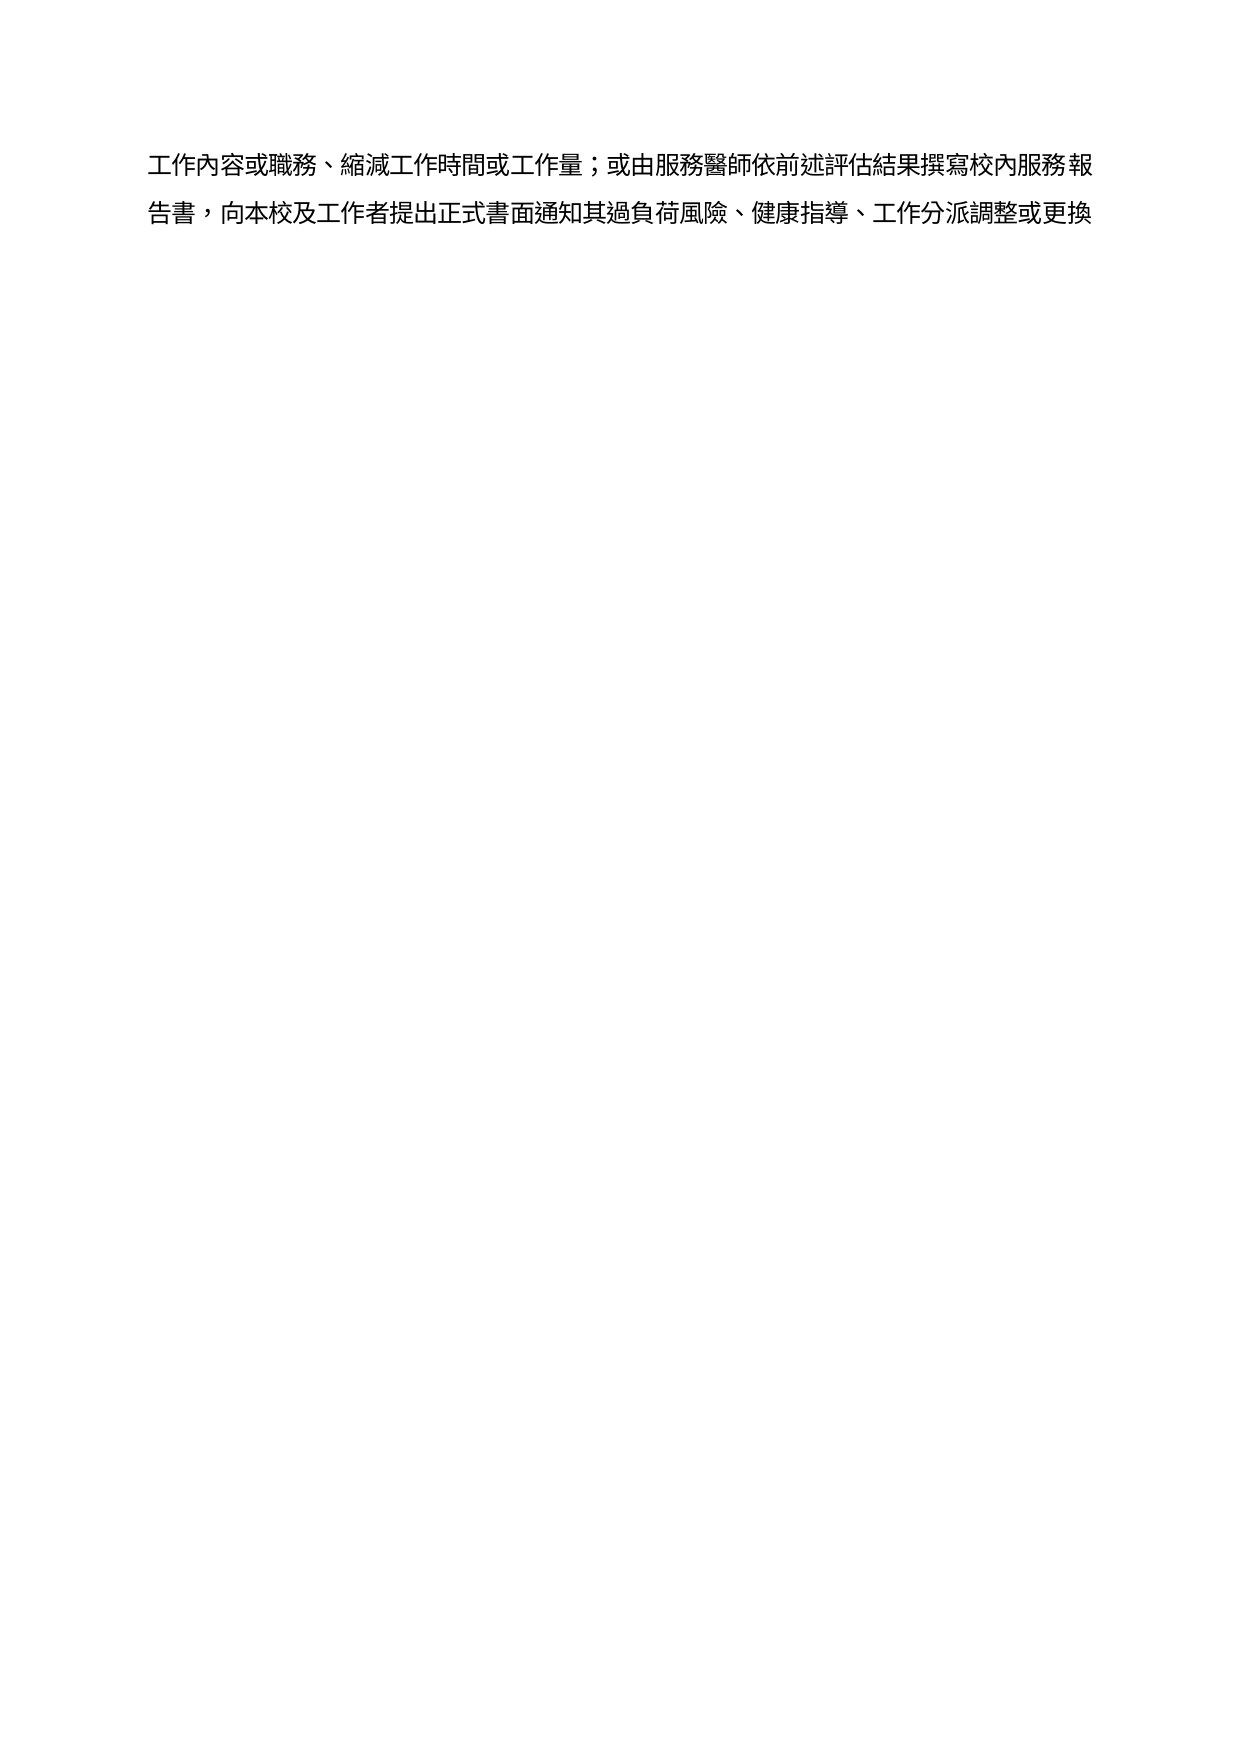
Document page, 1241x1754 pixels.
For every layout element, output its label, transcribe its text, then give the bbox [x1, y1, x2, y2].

text 工作內容或職務、縮減工作時間或工作量；或由服務醫師依前述評估結果撰寫校內服務報告書，向本校及工作者提出正式書面通知其過負荷風險、健康指導、工作分派調整或更換 [147, 146, 1093, 229]
